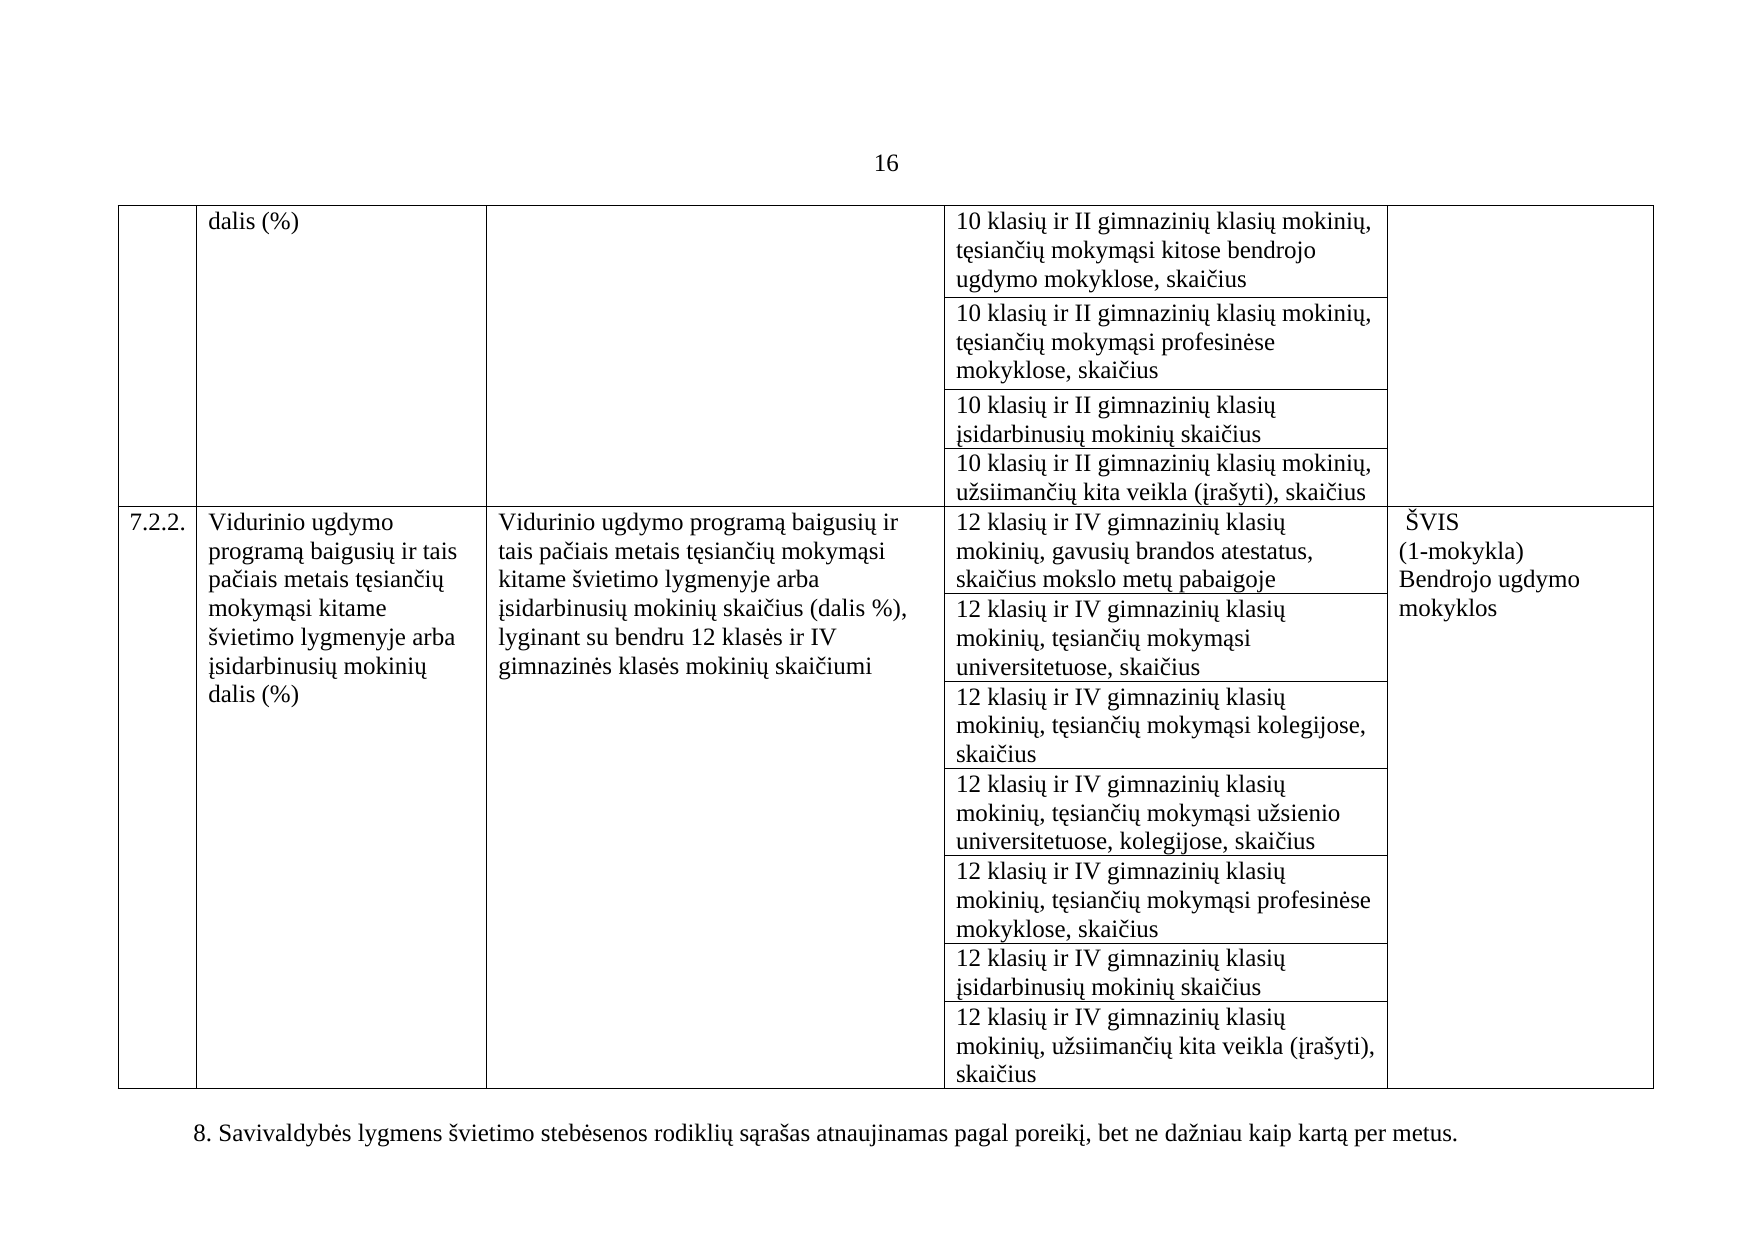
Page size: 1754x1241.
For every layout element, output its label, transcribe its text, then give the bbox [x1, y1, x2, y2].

table_cell ŠVIS (1-mokykla) Bendrojo ugdymo mokyklos [1388, 507, 1653, 1088]
table_cell [487, 206, 944, 506]
table_cell dalis (%) [197, 206, 486, 506]
table_cell 10 klasių ir II gimnazinių klasių mokinių, užsiimančių kita veikla (įrašyti), skaičius [945, 449, 1387, 506]
table_cell 12 klasių ir IV gimnazinių klasių mokinių, tęsiančių mokymąsi profesinėse mokyklose, skaičius [945, 856, 1387, 942]
table_cell 7.2.2. [119, 507, 196, 1088]
table_cell 10 klasių ir II gimnazinių klasių įsidarbinusių mokinių skaičius [945, 390, 1387, 447]
table_cell Vidurinio ugdymo programą baigusių ir tais pačiais metais tęsiančių mokymąsi kitame švietimo lygmenyje arba įsidarbinusių mokinių skaičius (dalis %), lyginant su bendru 12 klasės ir IV gimnazinės klasės mokinių skaičiumi [487, 507, 944, 1088]
table_cell 12 klasių ir IV gimnazinių klasių mokinių, užsiimančių kita veikla (įrašyti), skaičius [945, 1002, 1387, 1088]
table_cell 12 klasių ir IV gimnazinių klasių mokinių, tęsiančių mokymąsi universitetuose, skaičius [945, 594, 1387, 681]
table_cell 12 klasių ir IV gimnazinių klasių mokinių, tęsiančių mokymąsi kolegijose, skaičius [945, 682, 1387, 768]
table_cell 12 klasių ir IV gimnazinių klasių mokinių, gavusių brandos atestatus, skaičius mokslo metų pabaigoje [945, 507, 1387, 593]
table_cell 12 klasių ir IV gimnazinių klasių įsidarbinusių mokinių skaičius [945, 944, 1387, 1001]
table_cell Vidurinio ugdymo programą baigusių ir tais pačiais metais tęsiančių mokymąsi kitame švietimo lygmenyje arba įsidarbinusių mokinių dalis (%) [197, 507, 486, 1088]
table_cell [1388, 206, 1653, 506]
table_cell 10 klasių ir II gimnazinių klasių mokinių, tęsiančių mokymąsi kitose bendrojo ugdymo mokyklose, skaičius [945, 206, 1387, 297]
table_cell 10 klasių ir II gimnazinių klasių mokinių, tęsiančių mokymąsi profesinėse mokyklose, skaičius [945, 298, 1387, 389]
text 8. Savivaldybės lygmens švietimo stebėsenos rodiklių sąrašas atnaujinamas pagal poreikį, bet ne dažniau kaip kartą per metus. [118, 1118, 1654, 1147]
table_cell [119, 206, 196, 506]
table_cell 12 klasių ir IV gimnazinių klasių mokinių, tęsiančių mokymąsi užsienio universitetuose, kolegijose, skaičius [945, 769, 1387, 855]
